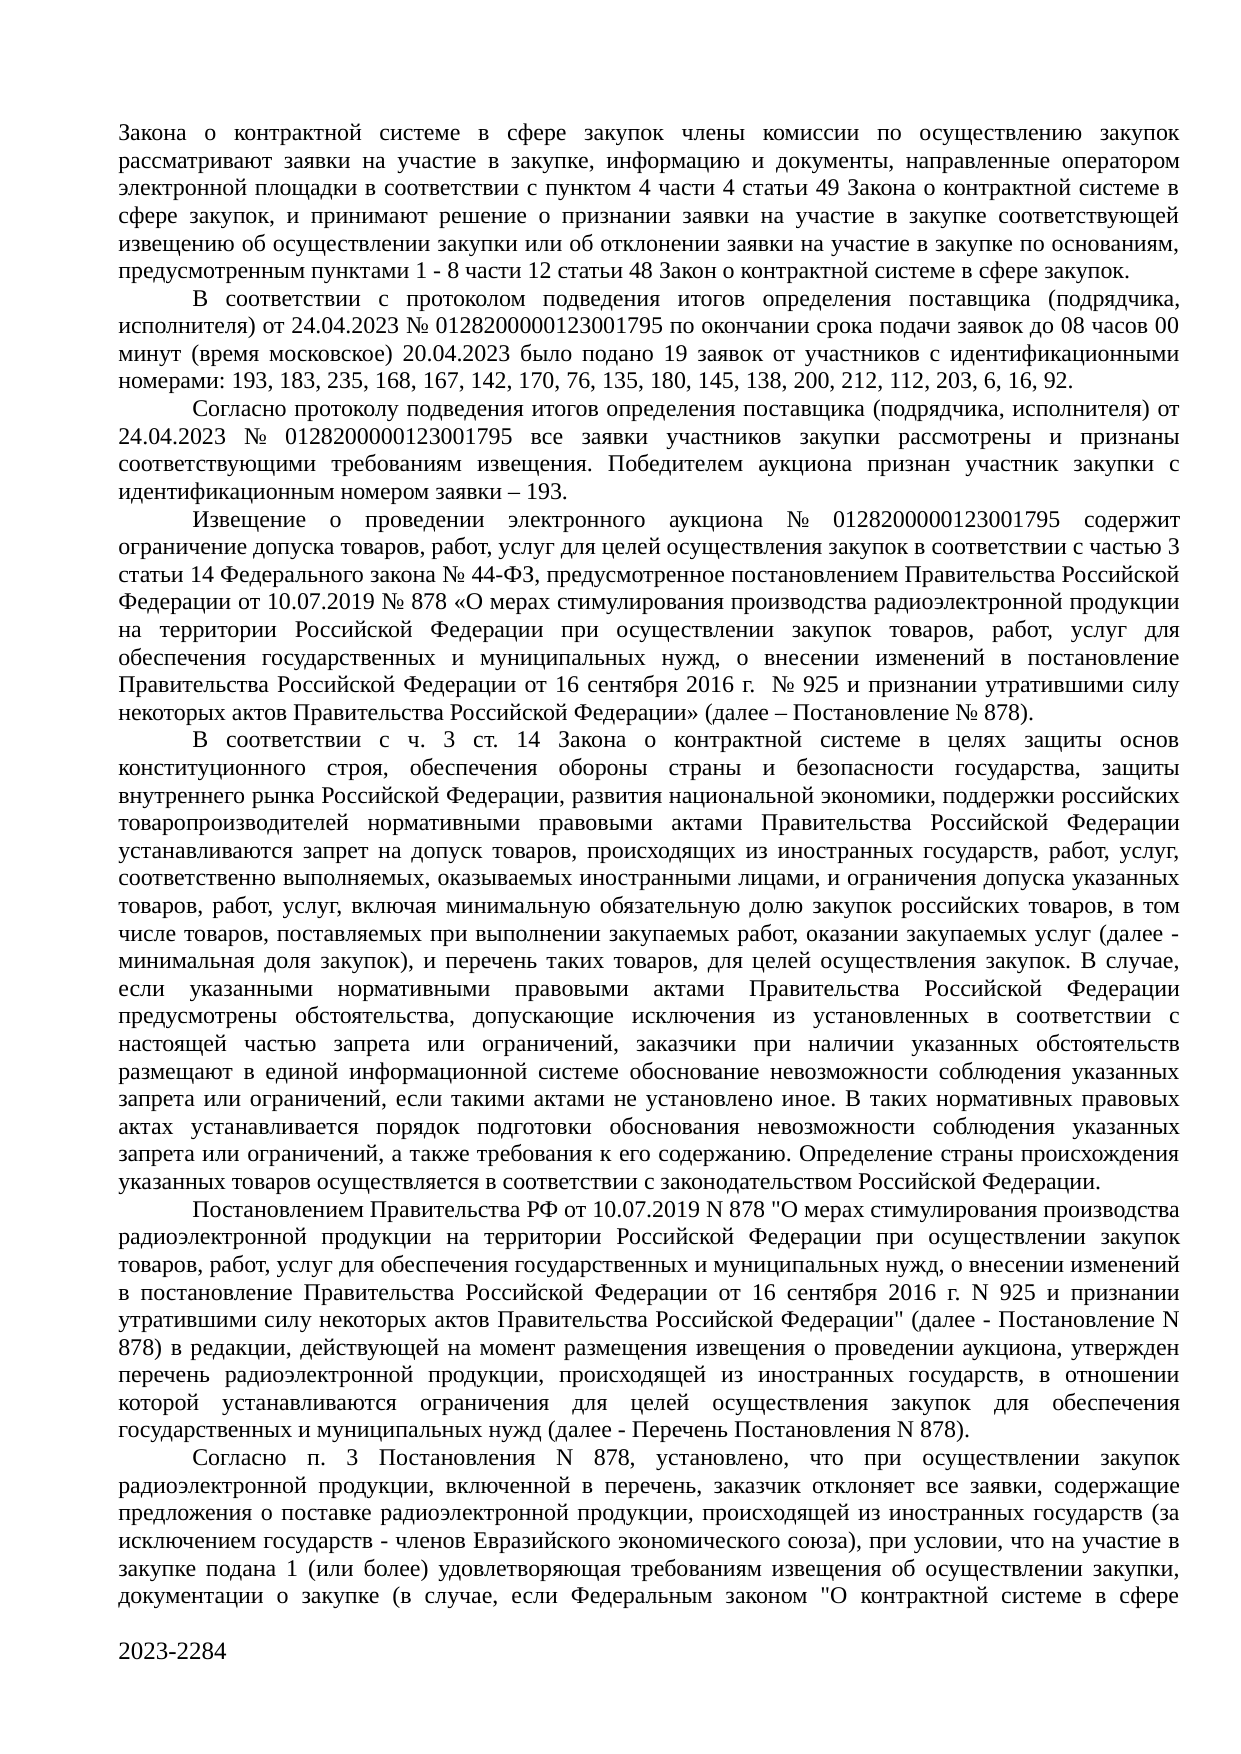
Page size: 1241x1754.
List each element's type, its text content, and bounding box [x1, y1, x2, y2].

text Постановлением Правительства РФ от 10.07.2019 N 878 "О мерах стимулирования производства радиоэлектронной продукции на территории Российской Федерации при осуществлении закупок товаров, работ, услуг для обеспечения государственных и муниципальных нужд, о внесении изменений в постановление Правительства Российской Федерации от 16 сентября 2016 г. N 925 и признании утратившими силу некоторых актов Правительства Российской Федерации" (далее - Постановление N 878) в редакции, действующей на момент размещения извещения о проведении аукциона, утвержден перечень радиоэлектронной продукции, происходящей из иностранных государств, в отношении которой устанавливаются ограничения для целей осуществления закупок для обеспечения государственных и муниципальных нужд (далее - Перечень Постановления N 878). [118, 1195, 1181, 1443]
text Извещение о проведении электронного аукциона № 0128200000123001795 содержит ограничение допуска товаров, работ, услуг для целей осуществления закупок в соответствии с частью 3 статьи 14 Федерального закона № 44-ФЗ, предусмотренное постановлением Правительства Российской Федерации от 10.07.2019 № 878 «О мерах стимулирования производства радиоэлектронной продукции на территории Российской Федерации при осуществлении закупок товаров, работ, услуг для обеспечения государственных и муниципальных нужд, о внесении изменений в постановление Правительства Российской Федерации от 16 сентября 2016 г. № 925 и признании утратившими силу некоторых актов Правительства Российской Федерации» (далее – Постановление № 878). [118, 504, 1181, 725]
text В соответствии с протоколом подведения итогов определения поставщика (подрядчика, исполнителя) от 24.04.2023 № 0128200000123001795 по окончании срока подачи заявок до 08 часов 00 минут (время московское) 20.04.2023 было подано 19 заявок от участников с идентификационными номерами: 193, 183, 235, 168, 167, 142, 170, 76, 135, 180, 145, 138, 200, 212, 112, 203, 6, 16, 92. [118, 284, 1181, 394]
text В соответствии с ч. 3 ст. 14 Закона о контрактной системе в целях защиты основ конституционного строя, обеспечения обороны страны и безопасности государства, защиты внутреннего рынка Российской Федерации, развития национальной экономики, поддержки российских товаропроизводителей нормативными правовыми актами Правительства Российской Федерации устанавливаются запрет на допуск товаров, происходящих из иностранных государств, работ, услуг, соответственно выполняемых, оказываемых иностранными лицами, и ограничения допуска указанных товаров, работ, услуг, включая минимальную обязательную долю закупок российских товаров, в том числе товаров, поставляемых при выполнении закупаемых работ, оказании закупаемых услуг (далее - минимальная доля закупок), и перечень таких товаров, для целей осуществления закупок. В случае, если указанными нормативными правовыми актами Правительства Российской Федерации предусмотрены обстоятельства, допускающие исключения из установленных в соответствии с настоящей частью запрета или ограничений, заказчики при наличии указанных обстоятельств размещают в единой информационной системе обоснование невозможности соблюдения указанных запрета или ограничений, если такими актами не установлено иное. В таких нормативных правовых актах устанавливается порядок подготовки обоснования невозможности соблюдения указанных запрета или ограничений, а также требования к его содержанию. Определение страны происхождения указанных товаров осуществляется в соответствии с законодательством Российской Федерации. [118, 725, 1181, 1195]
text Закона о контрактной системе в сфере закупок члены комиссии по осуществлению закупок рассматривают заявки на участие в закупке, информацию и документы, направленные оператором электронной площадки в соответствии с пунктом 4 части 4 статьи 49 Закона о контрактной системе в сфере закупок, и принимают решение о признании заявки на участие в закупке соответствующей извещению об осуществлении закупки или об отклонении заявки на участие в закупке по основаниям, предусмотренным пунктами 1 - 8 части 12 статьи 48 Закон о контрактной системе в сфере закупок. [118, 118, 1181, 284]
text Согласно п. 3 Постановления N 878, установлено, что при осуществлении закупок радиоэлектронной продукции, включенной в перечень, заказчик отклоняет все заявки, содержащие предложения о поставке радиоэлектронной продукции, происходящей из иностранных государств (за исключением государств - членов Евразийского экономического союза), при условии, что на участие в закупке подана 1 (или более) удовлетворяющая требованиям извещения об осуществлении закупки, документации о закупке (в случае, если Федеральным законом "О контрактной системе в сфере [118, 1443, 1181, 1609]
text Согласно протоколу подведения итогов определения поставщика (подрядчика, исполнителя) от 24.04.2023 № 0128200000123001795 все заявки участников закупки рассмотрены и признаны соответствующими требованиям извещения. Победителем аукциона признан участник закупки с идентификационным номером заявки – 193. [118, 394, 1181, 504]
